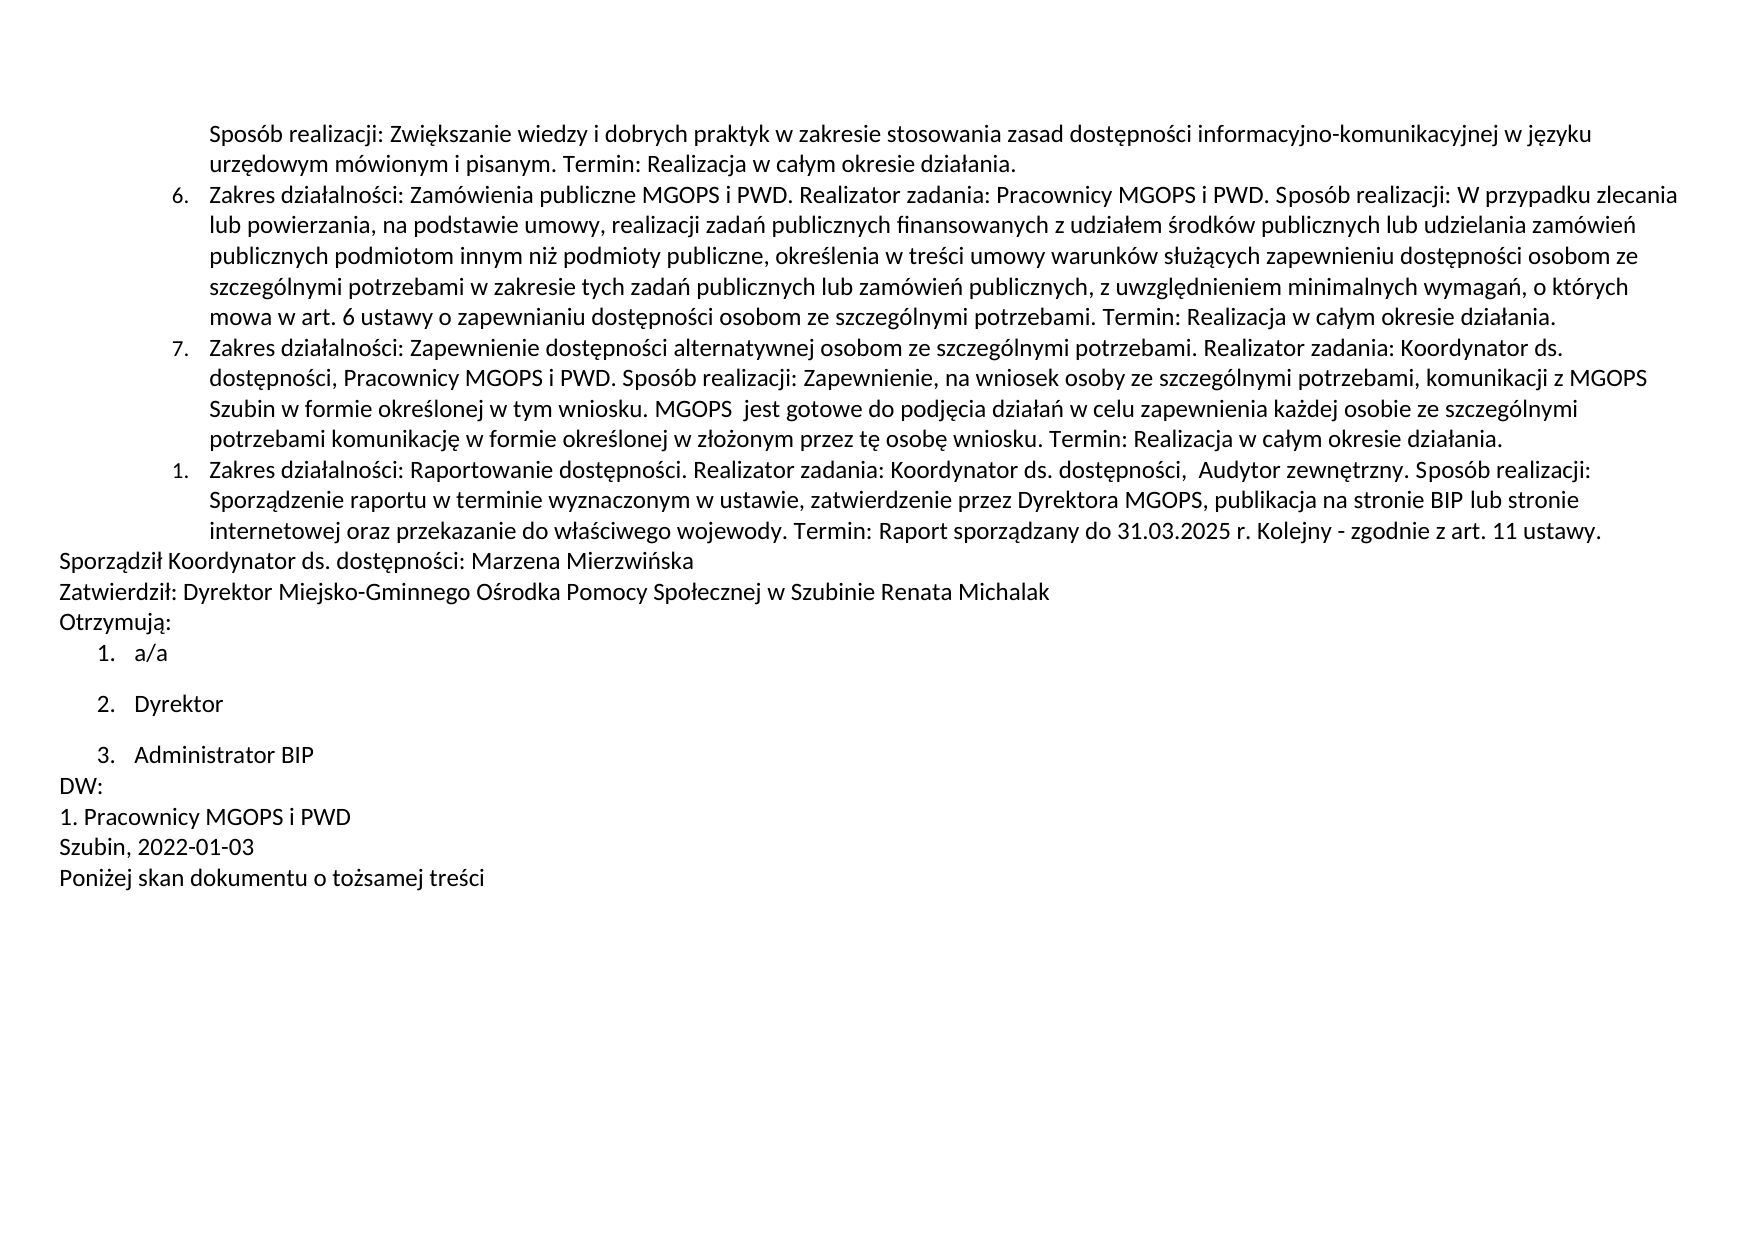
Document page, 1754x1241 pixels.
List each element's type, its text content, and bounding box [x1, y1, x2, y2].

text DW: 1. Pracownicy MGOPS i PWD [59, 770, 1695, 831]
text Otrzymują: [59, 606, 1695, 637]
list a/a [97, 637, 1695, 667]
list Zakres działalności: Zamówienia publiczne MGOPS i PWD. Realizator zadania: Pracownicy MGOPS i PWD. Sposób realizacji: W przypadku zlecania lub powierzania, na podstawie umowy, realizacji zadań publicznych finansowanych z udziałem środków publicznych lub udzielania zamówień publicznych podmiotom innym niż podmioty publiczne, określenia w treści umowy warunków służących zapewnieniu dostępności osobom ze szczególnymi potrzebami w zakresie tych zadań publicznych lub zamówień publicznych, z uwzględnieniem minimalnych wymagań, o których mowa w art. 6 ustawy o zapewnianiu dostępności osobom ze szczególnymi potrzebami. Termin: Realizacja w całym okresie działania. [172, 179, 1695, 332]
text Zatwierdził: Dyrektor Miejsko-Gminnego Ośrodka Pomocy Społecznej w Szubinie Renata Michalak [59, 576, 1695, 606]
list Dyrektor [97, 688, 1695, 719]
text Szubin, 2022-01-03 Poniżej skan dokumentu o tożsamej treści [59, 831, 1695, 892]
list Administrator BIP [97, 740, 1695, 770]
list Zakres działalności: Zapewnienie dostępności alternatywnej osobom ze szczególnymi potrzebami. Realizator zadania: Koordynator ds. dostępności, Pracownicy MGOPS i PWD. Sposób realizacji: Zapewnienie, na wniosek osoby ze szczególnymi potrzebami, komunikacji z MGOPS Szubin w formie określonej w tym wniosku. MGOPS jest gotowe do podjęcia działań w celu zapewnienia każdej osobie ze szczególnymi potrzebami komunikację w formie określonej w złożonym przez tę osobę wniosku. Termin: Realizacja w całym okresie działania. [172, 332, 1695, 454]
list Zakres działalności: Raportowanie dostępności. Realizator zadania: Koordynator ds. dostępności, Audytor zewnętrzny. Sposób realizacji: Sporządzenie raportu w terminie wyznaczonym w ustawie, zatwierdzenie przez Dyrektora MGOPS, publikacja na stronie BIP lub stronie internetowej oraz przekazanie do właściwego wojewody. Termin: Raport sporządzany do 31.03.2025 r. Kolejny - zgodnie z art. 11 ustawy. [172, 454, 1695, 545]
text Sporządził Koordynator ds. dostępności: Marzena Mierzwińska [59, 545, 1695, 576]
list Sposób realizacji: Zwiększanie wiedzy i dobrych praktyk w zakresie stosowania zasad dostępności informacyjno-komunikacyjnej w języku urzędowym mówionym i pisanym. Termin: Realizacja w całym okresie działania. [172, 118, 1695, 179]
